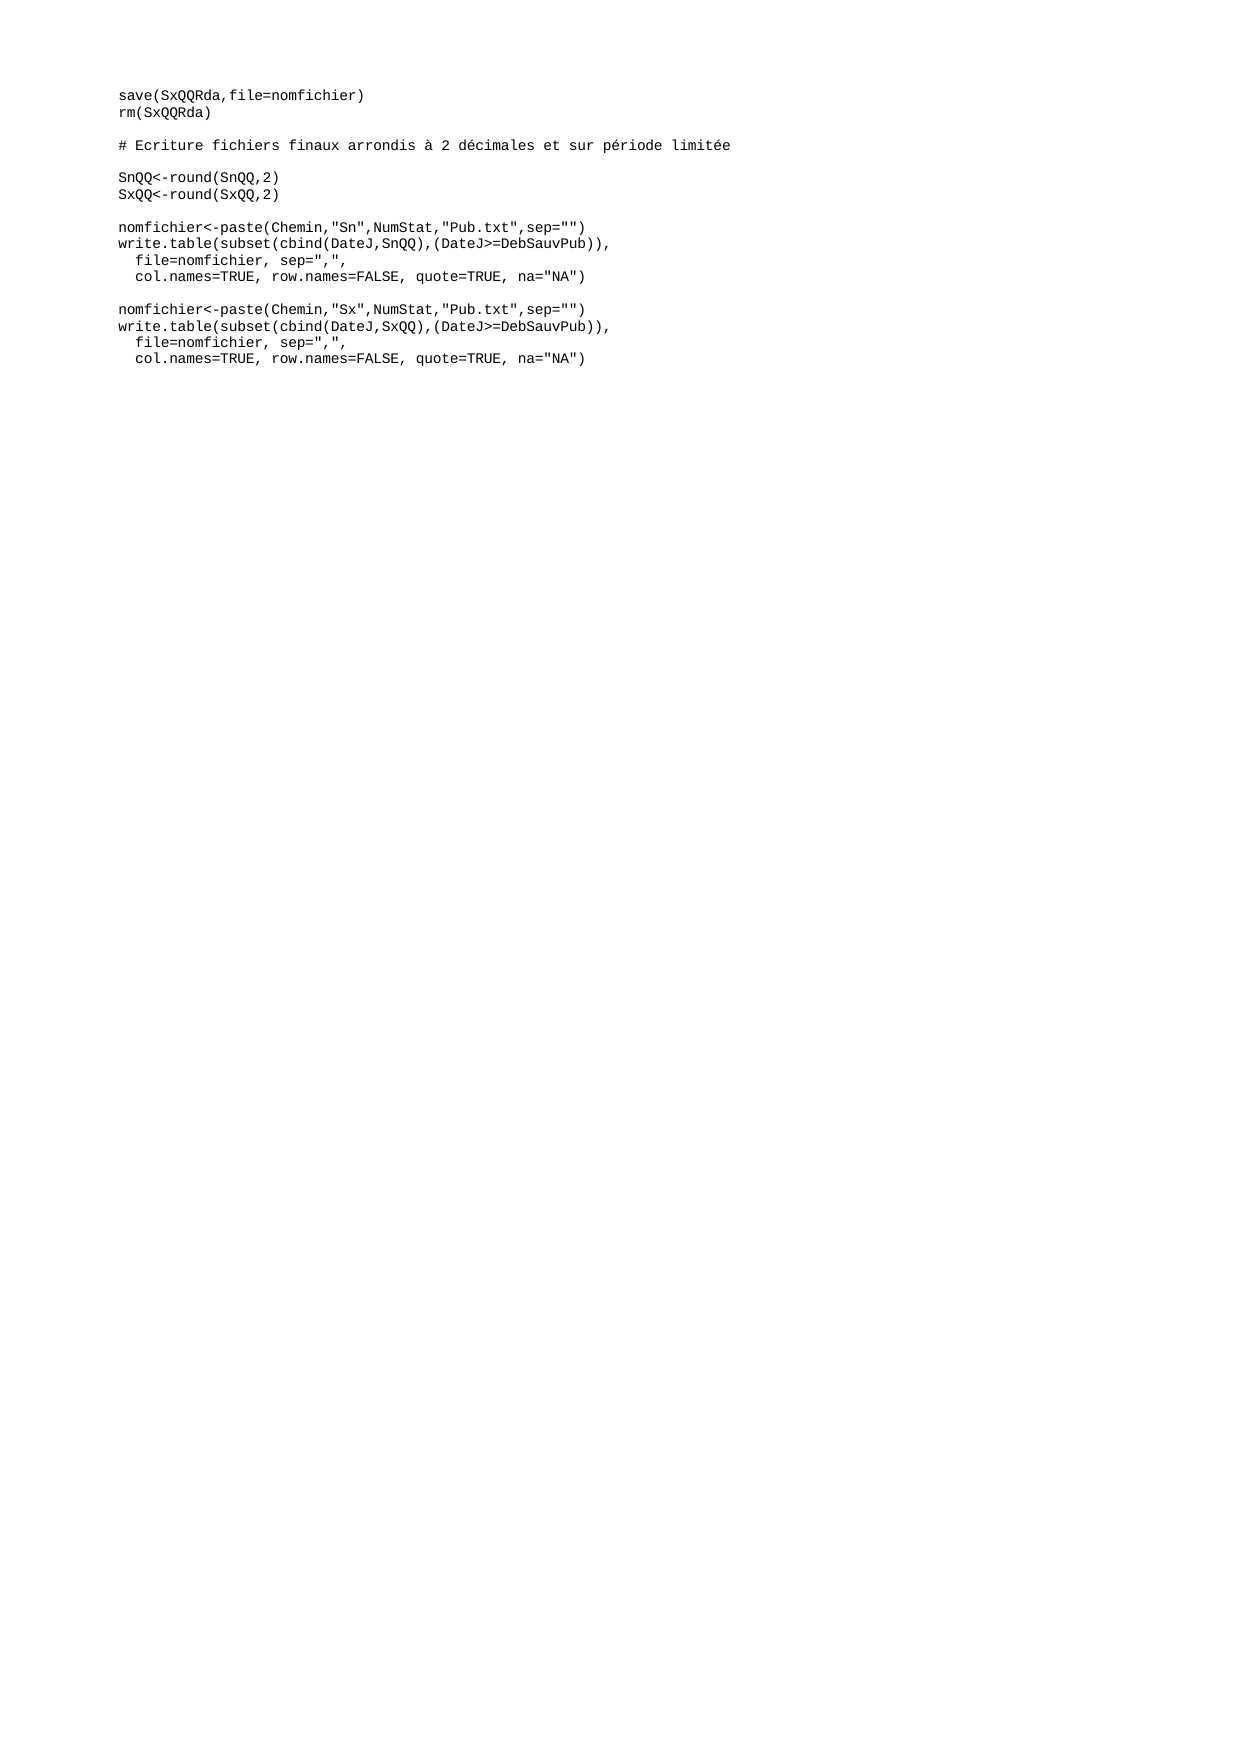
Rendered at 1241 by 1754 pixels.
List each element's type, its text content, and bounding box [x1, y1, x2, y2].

text SnQQ<-round(SnQQ,2) [118, 171, 1122, 187]
text rm(SxQQRda) [118, 105, 1122, 121]
text # Ecriture fichiers finaux arrondis à 2 décimales et sur période limitée [118, 138, 1122, 154]
text file=nomfichier, sep=",", [118, 335, 1122, 352]
text file=nomfichier, sep=",", [118, 253, 1122, 269]
text nomfichier<-paste(Chemin,"Sn",NumStat,"Pub.txt",sep="") [118, 220, 1122, 237]
text save(SxQQRda,file=nomfichier) [118, 88, 1122, 105]
text col.names=TRUE, row.names=FALSE, quote=TRUE, na="NA") [118, 269, 1122, 286]
text SxQQ<-round(SxQQ,2) [118, 187, 1122, 204]
text write.table(subset(cbind(DateJ,SnQQ),(DateJ>=DebSauvPub)), [118, 237, 1122, 253]
text nomfichier<-paste(Chemin,"Sx",NumStat,"Pub.txt",sep="") [118, 302, 1122, 319]
text col.names=TRUE, row.names=FALSE, quote=TRUE, na="NA") [118, 352, 1122, 368]
text write.table(subset(cbind(DateJ,SxQQ),(DateJ>=DebSauvPub)), [118, 319, 1122, 335]
